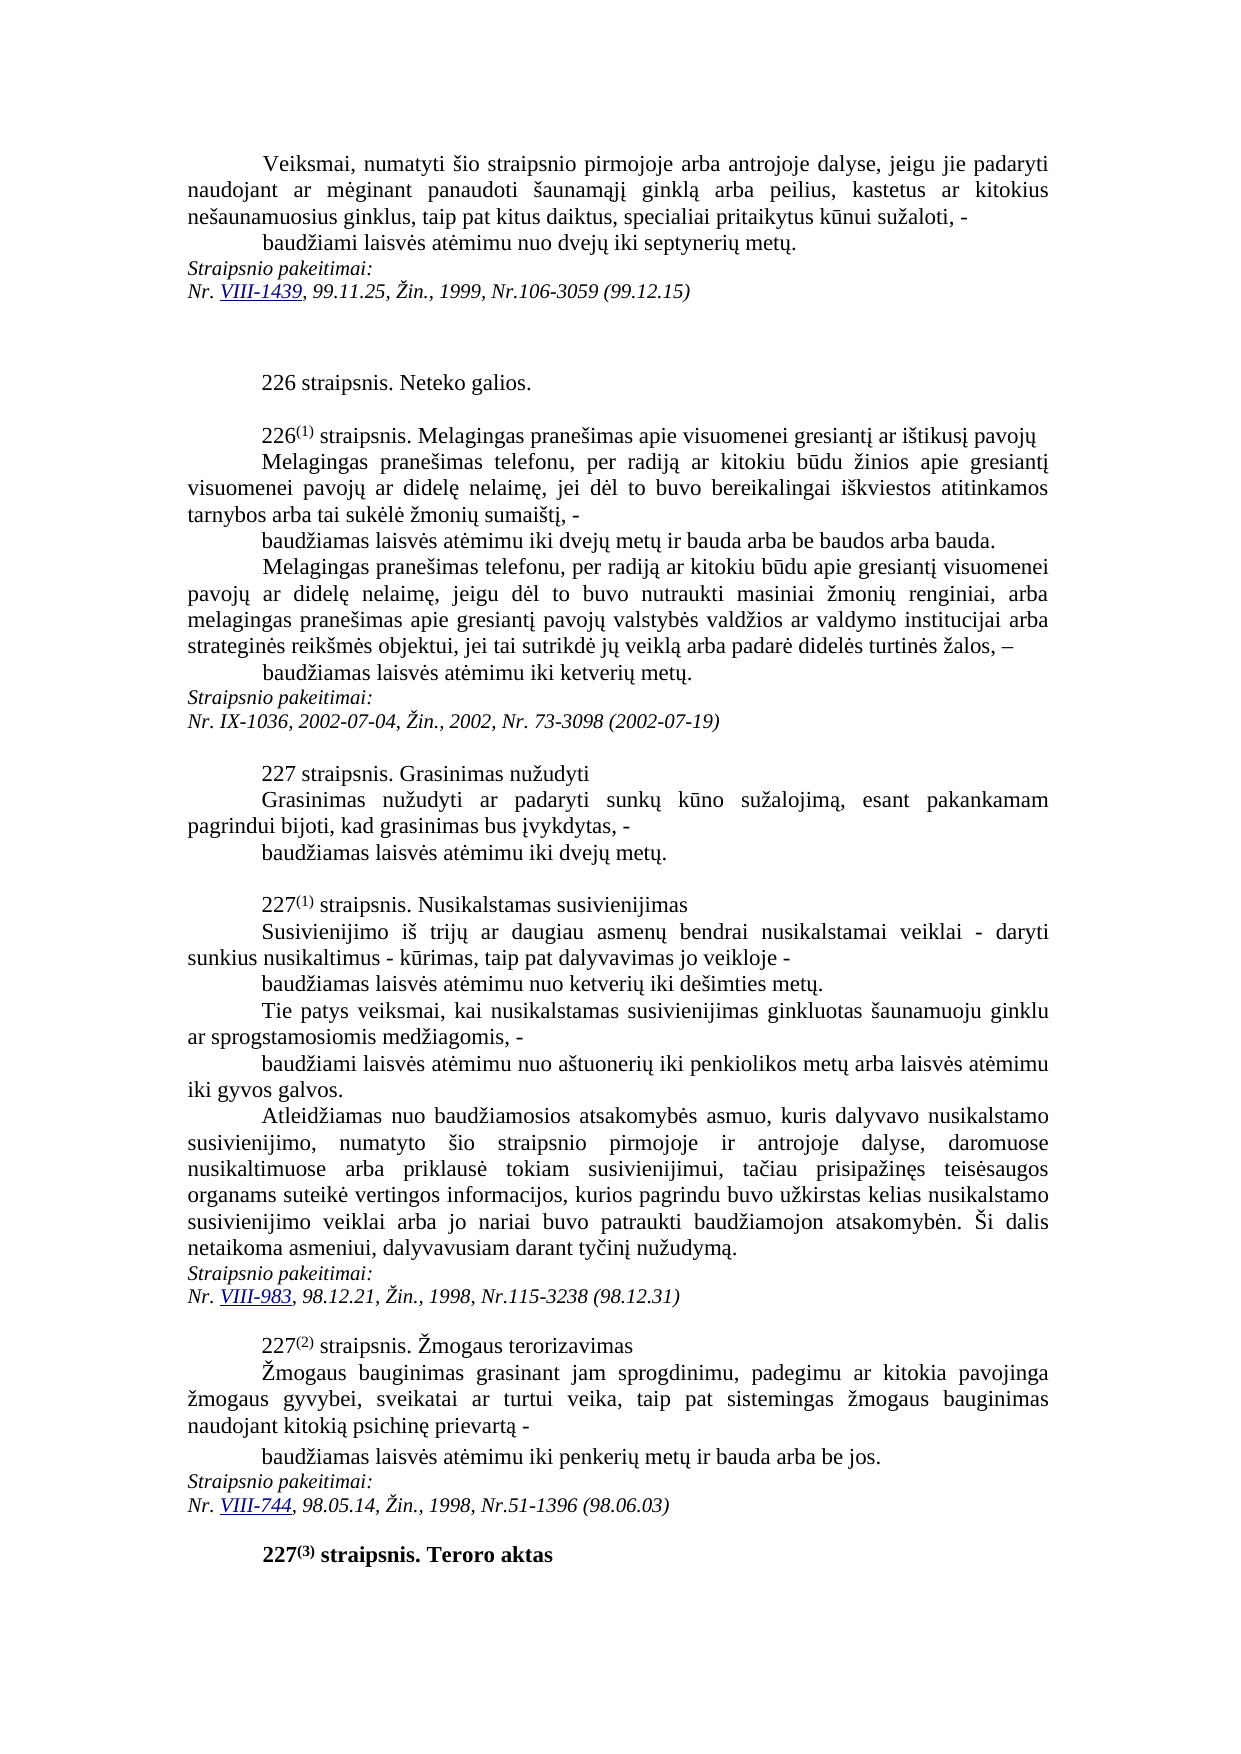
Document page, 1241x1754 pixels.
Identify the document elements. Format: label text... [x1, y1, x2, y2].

text Nr. VIII-983, 98.12.21, Žin., 1998, Nr.115-3238 (98.12.31) [187, 1284, 1050, 1308]
text baudžiami laisvės atėmimu nuo aštuonerių iki penkiolikos metų arba laisvės atėmimu iki gyvos galvos. [187, 1049, 1050, 1102]
text baudžiamas laisvės atėmimu nuo ketverių iki dešimties metų. [187, 971, 1050, 997]
text Straipsnio pakeitimai: [187, 1469, 1050, 1493]
text Žmogaus bauginimas grasinant jam sprogdinimu, padegimu ar kitokia pavojinga žmogaus gyvybei, sveikatai ar turtui veika, taip pat sistemingas žmogaus bauginimas naudojant kitokią psichinę prievartą - [187, 1359, 1050, 1438]
text Veiksmai, numatyti šio straipsnio pirmojoje arba antrojoje dalyse, jeigu jie padaryti naudojant ar mėginant panaudoti šaunamąjį ginklą arba peilius, kastetus ar kitokius nešaunamuosius ginklus, taip pat kitus daiktus, specialiai pritaikytus kūnui sužaloti, - [187, 150, 1050, 229]
text baudžiamas laisvės atėmimu iki dvejų metų. [210, 839, 1050, 865]
text Straipsnio pakeitimai: [187, 255, 1050, 279]
text Susivienijimo iš trijų ar daugiau asmenų bendrai nusikalstamai veiklai - daryti sunkius nusikaltimus - kūrimas, taip pat dalyvavimas jo veikloje - [187, 918, 1050, 971]
text Melagingas pranešimas telefonu, per radiją ar kitokiu būdu apie gresiantį visuomenei pavojų ar didelę nelaimę, jeigu dėl to buvo nutraukti masiniai žmonių renginiai, arba melagingas pranešimas apie gresiantį pavojų valstybės valdžios ar valdymo institucijai arba strateginės reikšmės objektui, jei tai sutrikdė jų veiklą arba padarė didelės turtinės žalos, – [187, 553, 1050, 659]
text Nr. IX-1036, 2002-07-04, Žin., 2002, Nr. 73-3098 (2002-07-19) [187, 709, 1050, 733]
text 227 straipsnis. Grasinimas nužudyti [210, 760, 1050, 786]
text Atleidžiamas nuo baudžiamosios atsakomybės asmuo, kuris dalyvavo nusikalstamo susivienijimo, numatyto šio straipsnio pirmojoje ir antrojoje dalyse, daromuose nusikaltimuose arba priklausė tokiam susivienijimui, tačiau prisipažinęs teisėsaugos organams suteikė vertingos informacijos, kurios pagrindu buvo užkirstas kelias nusikalstamo susivienijimo veiklai arba jo nariai buvo patraukti baudžiamojon atsakomybėn. Ši dalis netaikoma asmeniui, dalyvavusiam darant tyčinį nužudymą. [187, 1102, 1050, 1260]
text Tie patys veiksmai, kai nusikalstamas susivienijimas ginkluotas šaunamuoju ginklu ar sprogstamosiomis medžiagomis, - [187, 997, 1050, 1049]
text 227(3) straipsnis. Teroro aktas [187, 1542, 1050, 1568]
text 226(1) straipsnis. Melagingas pranešimas apie visuomenei gresiantį ar ištikusį pavojų [261, 422, 1050, 448]
text baudžiami laisvės atėmimu nuo dvejų iki septynerių metų. [187, 229, 1050, 255]
text Grasinimas nužudyti ar padaryti sunkų kūno sužalojimą, esant pakankamam pagrindui bijoti, kad grasinimas bus įvykdytas, - [187, 786, 1050, 839]
text Nr. VIII-1439, 99.11.25, Žin., 1999, Nr.106-3059 (99.12.15) [187, 279, 1050, 303]
text 227(1) straipsnis. Nusikalstamas susivienijimas [212, 891, 1050, 918]
text Melagingas pranešimas telefonu, per radiją ar kitokiu būdu žinios apie gresiantį visuomenei pavojų ar didelę nelaimę, jei dėl to buvo bereikalingai iškviestos atitinkamos tarnybos arba tai sukėlė žmonių sumaištį, - [187, 448, 1050, 527]
text baudžiamas laisvės atėmimu iki dvejų metų ir bauda arba be baudos arba bauda. [187, 527, 1050, 553]
text baudžiamas laisvės atėmimu iki penkerių metų ir bauda arba be jos. [187, 1443, 1050, 1469]
text Straipsnio pakeitimai: [187, 685, 1050, 709]
text 226 straipsnis. Neteko galios. [187, 369, 1050, 395]
text baudžiamas laisvės atėmimu iki ketverių metų. [187, 659, 1050, 685]
text Straipsnio pakeitimai: [187, 1260, 1050, 1284]
text Nr. VIII-744, 98.05.14, Žin., 1998, Nr.51-1396 (98.06.03) [187, 1493, 1050, 1517]
text 227(2) straipsnis. Žmogaus terorizavimas [187, 1333, 1050, 1359]
